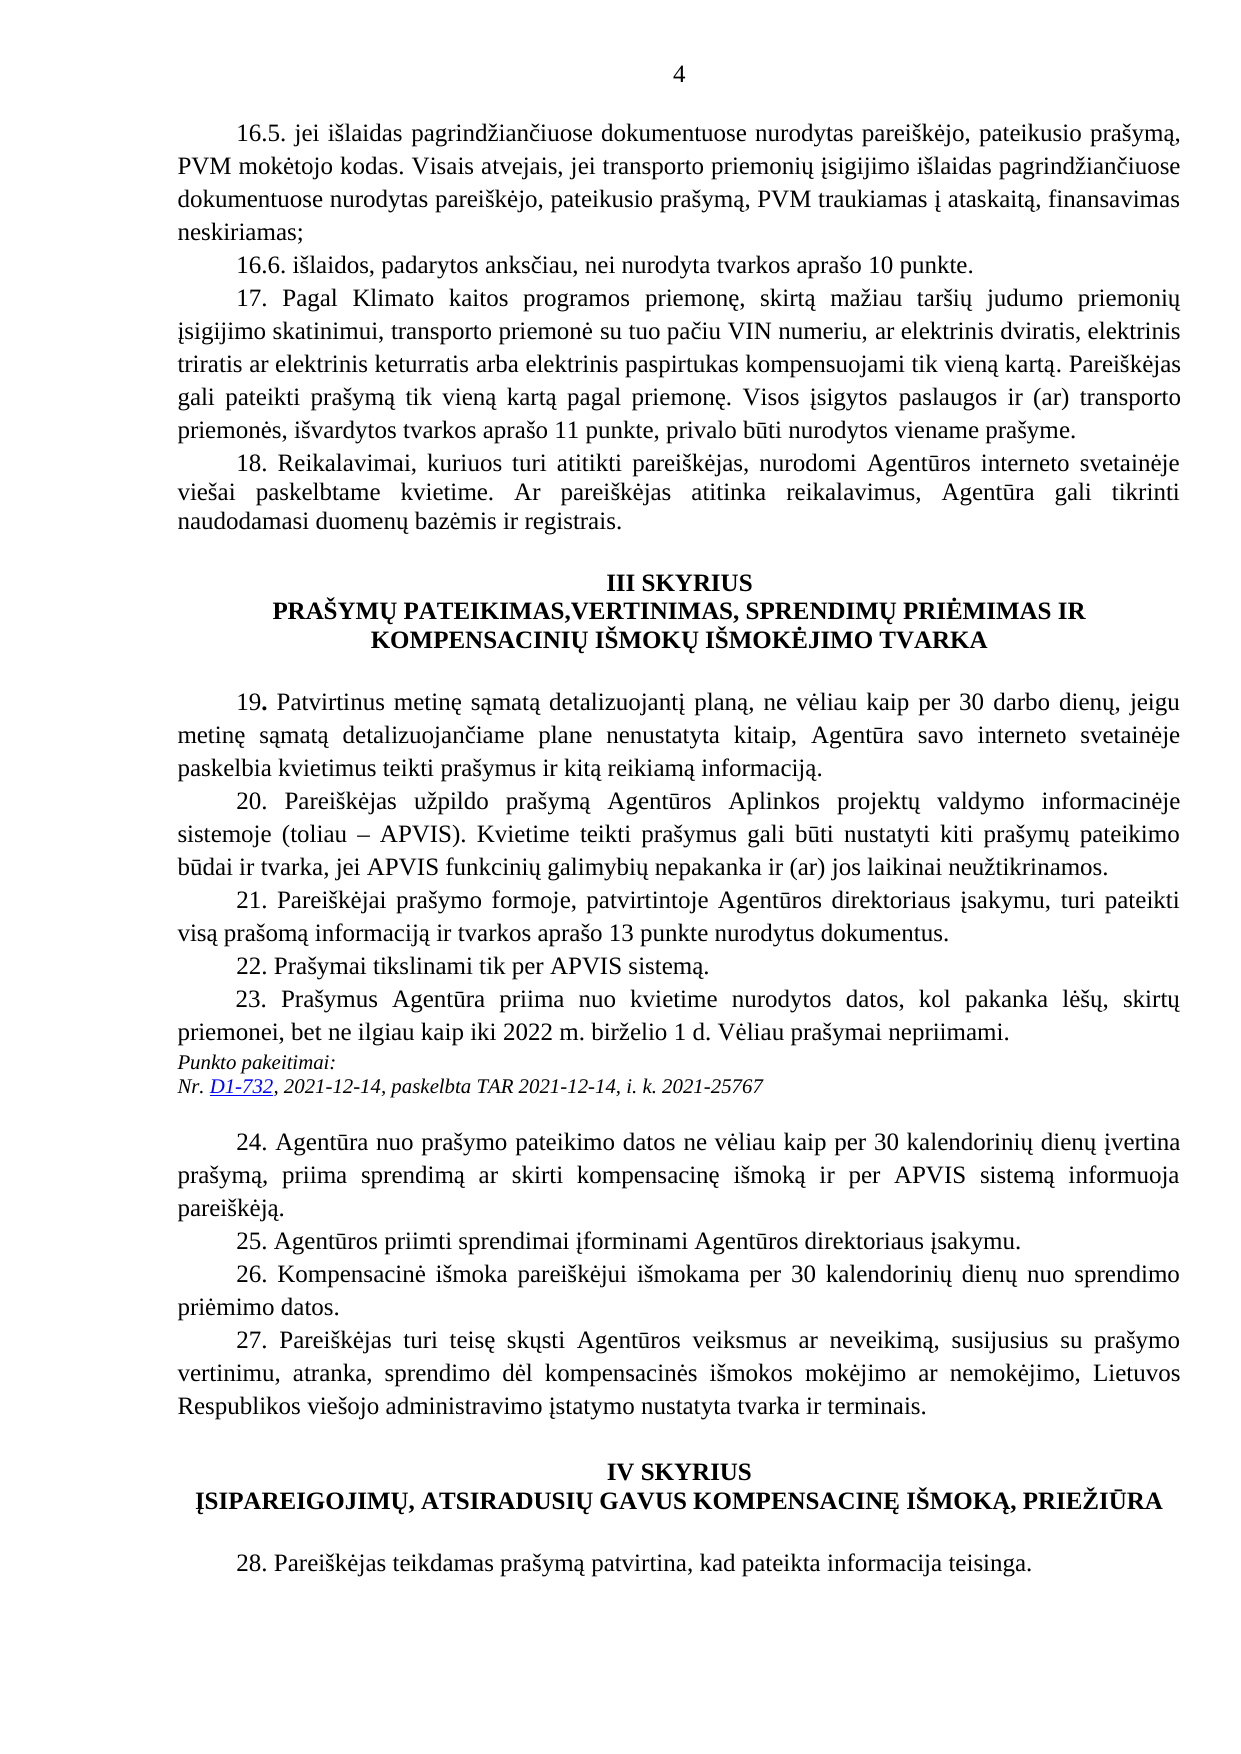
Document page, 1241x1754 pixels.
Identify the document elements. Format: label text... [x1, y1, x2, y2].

text 21. Pareiškėjai prašymo formoje, patvirtintoje Agentūros direktoriaus įsakymu, turi pateikti visą prašomą informaciją ir tvarkos aprašo 13 punkte nurodytus dokumentus. [177, 885, 1181, 947]
text 16.5. jei išlaidas pagrindžiančiuose dokumentuose nurodytas pareiškėjo, pateikusio prašymą, PVM mokėtojo kodas. Visais atvejais, jei transporto priemonių įsigijimo išlaidas pagrindžiančiuose dokumentuose nurodytas pareiškėjo, pateikusio prašymą, PVM traukiamas į ataskaitą, finansavimas neskiriamas; [177, 118, 1181, 246]
text 23. Prašymus Agentūra priima nuo kvietime nurodytos datos, kol pakanka lėšų, skirtų priemonei, bet ne ilgiau kaip iki 2022 m. birželio 1 d. Vėliau prašymai nepriimami. [177, 984, 1181, 1046]
text 20. Pareiškėjas užpildo prašymą Agentūros Aplinkos projektų valdymo informacinėje sistemoje (toliau – APVIS). Kvietime teikti prašymus gali būti nustatyti kiti prašymų pateikimo būdai ir tvarka, jei APVIS funkcinių galimybių nepakanka ir (ar) jos laikinai neužtikrinamos. [177, 786, 1181, 881]
text 16.6. išlaidos, padarytos anksčiau, nei nurodyta tvarkos aprašo 10 punkte. [177, 250, 1181, 279]
text III SKYRIUS [177, 568, 1181, 596]
text ĮSIPAREIGOJIMŲ, ATSIRADUSIŲ GAVUS KOMPENSACINĘ IŠMOKĄ, PRIEŽIŪRA [177, 1486, 1181, 1515]
text 17. Pagal Klimato kaitos programos priemonę, skirtą mažiau taršių judumo priemonių įsigijimo skatinimui, transporto priemonė su tuo pačiu VIN numeriu, ar elektrinis dviratis, elektrinis triratis ar elektrinis keturratis arba elektrinis paspirtukas kompensuojami tik vieną kartą. Pareiškėjas gali pateikti prašymą tik vieną kartą pagal priemonę. Visos įsigytos paslaugos ir (ar) transporto priemonės, išvardytos tvarkos aprašo 11 punkte, privalo būti nurodytos viename prašyme. [177, 283, 1181, 444]
text Punkto pakeitimai: [177, 1050, 1181, 1074]
text 27. Pareiškėjas turi teisę skųsti Agentūros veiksmus ar neveikimą, susijusius su prašymo vertinimu, atranka, sprendimo dėl kompensacinės išmokos mokėjimo ar nemokėjimo, Lietuvos Respublikos viešojo administravimo įstatymo nustatyta tvarka ir terminais. [177, 1325, 1181, 1420]
text 22. Prašymai tikslinami tik per APVIS sistemą. [177, 951, 1181, 980]
text 24. Agentūra nuo prašymo pateikimo datos ne vėliau kaip per 30 kalendorinių dienų įvertina prašymą, priima sprendimą ar skirti kompensacinę išmoką ir per APVIS sistemą informuoja pareiškėją. [177, 1127, 1181, 1222]
text 19. Patvirtinus metinę sąmatą detalizuojantį planą, ne vėliau kaip per 30 darbo dienų, jeigu metinę sąmatą detalizuojančiame plane nenustatyta kitaip, Agentūra savo interneto svetainėje paskelbia kvietimus teikti prašymus ir kitą reikiamą informaciją. [177, 687, 1181, 782]
text PRAŠYMŲ PATEIKIMAS,VERTINIMAS, SPRENDIMŲ PRIĖMIMAS IR KOMPENSACINIŲ IŠMOKŲ IŠMOKĖJIMO TVARKA [177, 596, 1181, 654]
text 25. Agentūros priimti sprendimai įforminami Agentūros direktoriaus įsakymu. [177, 1226, 1181, 1255]
text 18. Reikalavimai, kuriuos turi atitikti pareiškėjas, nurodomi Agentūros interneto svetainėje viešai paskelbtame kvietime. Ar pareiškėjas atitinka reikalavimus, Agentūra gali tikrinti naudodamasi duomenų bazėmis ir registrais. [177, 448, 1181, 534]
text 28. Pareiškėjas teikdamas prašymą patvirtina, kad pateikta informacija teisinga. [177, 1548, 1181, 1576]
text 26. Kompensacinė išmoka pareiškėjui išmokama per 30 kalendorinių dienų nuo sprendimo priėmimo datos. [177, 1259, 1181, 1321]
text Nr. D1-732, 2021-12-14, paskelbta TAR 2021-12-14, i. k. 2021-25767 [177, 1074, 1181, 1098]
text IV SKYRIUS [177, 1457, 1181, 1486]
